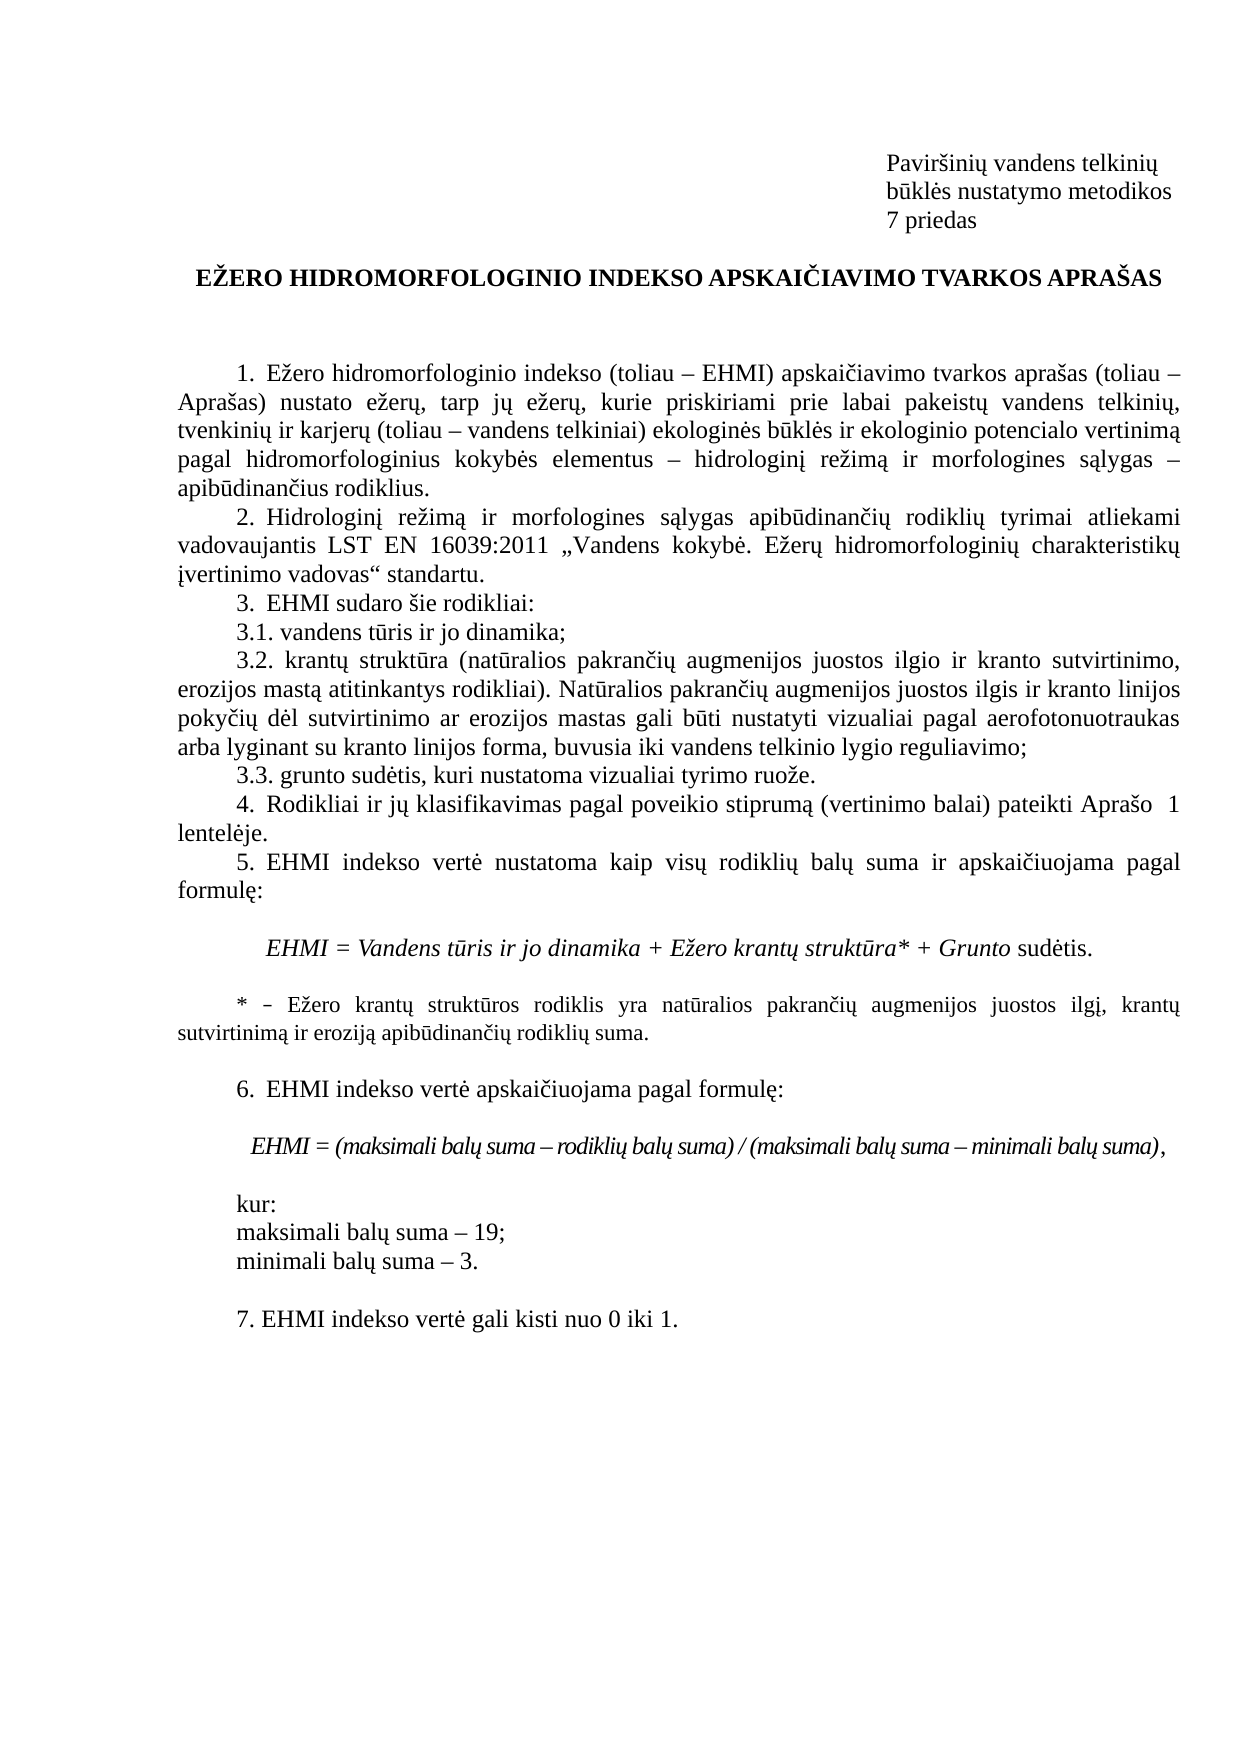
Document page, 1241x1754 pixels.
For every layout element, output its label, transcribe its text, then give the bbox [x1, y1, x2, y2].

text EHMI = Vandens tūris ir jo dinamika + Ežero krantų struktūra* + Grunto sudėtis. [177, 933, 1181, 962]
text 6. EHMI indekso vertė apskaičiuojama pagal formulę: [236, 1074, 1181, 1102]
text 3. EHMI sudaro šie rodikliai: [177, 588, 1181, 617]
text 3.1. vandens tūris ir jo dinamika; [177, 617, 1181, 646]
text 1. Ežero hidromorfologinio indekso (toliau – EHMI) apskaičiavimo tvarkos aprašas (toliau – Aprašas) nustato ežerų, tarp jų ežerų, kurie priskiriami prie labai pakeistų vandens telkinių, tvenkinių ir karjerų (toliau – vandens telkiniai) ekologinės būklės ir ekologinio potencialo vertinimą pagal hidromorfologinius kokybės elementus – hidrologinį režimą ir morfologines sąlygas – apibūdinančius rodiklius. [177, 358, 1181, 502]
text * – Ežero krantų struktūros rodiklis yra natūralios pakrančių augmenijos juostos ilgį, krantų sutvirtinimą ir eroziją apibūdinančių rodiklių suma. [177, 991, 1181, 1045]
text 4. Rodikliai ir jų klasifikavimas pagal poveikio stiprumą (vertinimo balai) pateikti Aprašo 1 lentelėje. [177, 789, 1181, 847]
text 3.2. krantų struktūra (natūralios pakrančių augmenijos juostos ilgio ir kranto sutvirtinimo, erozijos mastą atitinkantys rodikliai). Natūralios pakrančių augmenijos juostos ilgis ir kranto linijos pokyčių dėl sutvirtinimo ar erozijos mastas gali būti nustatyti vizualiai pagal aerofotonuotraukas arba lyginant su kranto linijos forma, buvusia iki vandens telkinio lygio reguliavimo; [177, 646, 1181, 761]
text Paviršinių vandens telkinių būklės nustatymo metodikos 7 priedas [886, 148, 1181, 234]
text 7. EHMI indekso vertė gali kisti nuo 0 iki 1. [236, 1304, 1181, 1332]
text EHMI = (maksimali balų suma – rodiklių balų suma) / (maksimali balų suma – minimali balų suma), [236, 1131, 1181, 1160]
text 5. EHMI indekso vertė nustatoma kaip visų rodiklių balų suma ir apskaičiuojama pagal formulę: [177, 847, 1181, 904]
text minimali balų suma – 3. [236, 1246, 1181, 1275]
text maksimali balų suma – 19; [236, 1217, 1181, 1246]
text 2. Hidrologinį režimą ir morfologines sąlygas apibūdinančių rodiklių tyrimai atliekami vadovaujantis LST EN 16039:2011 „Vandens kokybė. Ežerų hidromorfologinių charakteristikų įvertinimo vadovas“ standartu. [177, 502, 1181, 588]
text kur: [236, 1189, 1181, 1217]
text Ežero hidromorfologinio indekso apskaičiavimo tvarkos aprašas [177, 263, 1181, 291]
text 3.3. grunto sudėtis, kuri nustatoma vizualiai tyrimo ruože. [236, 761, 1181, 789]
